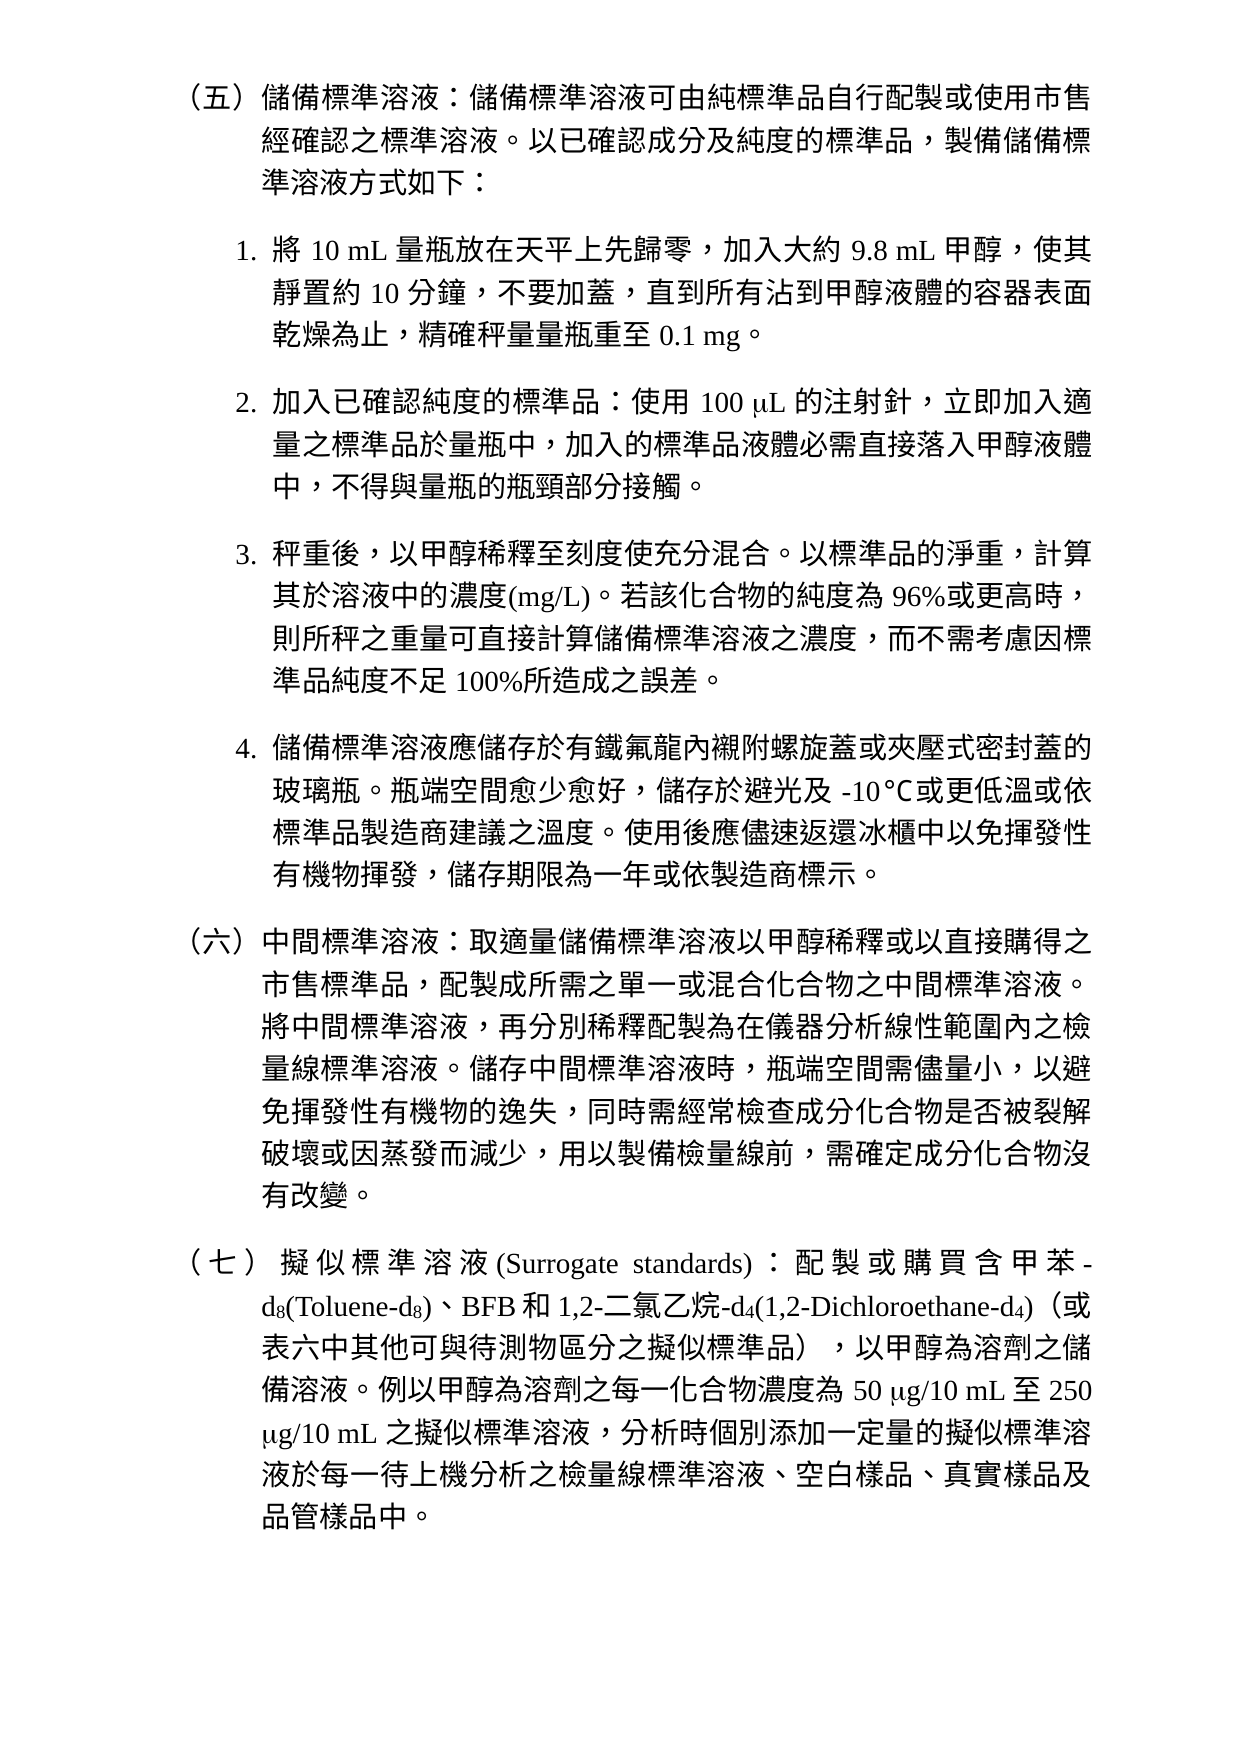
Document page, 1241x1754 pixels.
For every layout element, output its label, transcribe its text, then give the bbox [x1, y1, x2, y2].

text （五）儲備標準溶液：儲備標準溶液可由純標準品自行配製或使用市售經確認之標準溶液。以已確認成分及純度的標準品，製備儲備標準溶液方式如下： [172, 75, 1092, 202]
text （七）擬似標準溶液(Surrogate standards)：配製或購買含甲苯-d8(Toluene-d8)、BFB和1,2-二氯乙烷-d4(1,2-Dichloroethane-d4)（或表六中其他可與待測物區分之擬似標準品），以甲醇為溶劑之儲備溶液。例以甲醇為溶劑之每一化合物濃度為 50 g/10 mL 至 250 g/10 mL 之擬似標準溶液，分析時個別添加一定量的擬似標準溶液於每一待上機分析之檢量線標準溶液、空白樣品、真實樣品及品管樣品中。 [172, 1240, 1092, 1536]
text （六）中間標準溶液：取適量儲備標準溶液以甲醇稀釋或以直接購得之市售標準品，配製成所需之單一或混合化合物之中間標準溶液。將中間標準溶液，再分別稀釋配製為在儀器分析線性範圍內之檢量線標準溶液。儲存中間標準溶液時，瓶端空間需儘量小，以避免揮發性有機物的逸失，同時需經常檢查成分化合物是否被裂解破壞或因蒸發而減少，用以製備檢量線前，需確定成分化合物沒有改變。 [172, 919, 1092, 1215]
list 加入已確認純度的標準品：使用 100 L 的注射針，立即加入適量之標準品於量瓶中，加入的標準品液體必需直接落入甲醇液體中，不得與量瓶的瓶頸部分接觸。 [235, 379, 1092, 506]
list 儲備標準溶液應儲存於有鐵氟龍內襯附螺旋蓋或夾壓式密封蓋的玻璃瓶。瓶端空間愈少愈好，儲存於避光及 -10℃或更低溫或依標準品製造商建議之溫度。使用後應儘速返還冰櫃中以免揮發性有機物揮發，儲存期限為一年或依製造商標示。 [235, 725, 1092, 894]
list 秤重後，以甲醇稀釋至刻度使充分混合。以標準品的淨重，計算其於溶液中的濃度(mg/L)。若該化合物的純度為 96%或更高時，則所秤之重量可直接計算儲備標準溶液之濃度，而不需考慮因標準品純度不足 100%所造成之誤差。 [235, 531, 1092, 700]
list 將 10 mL 量瓶放在天平上先歸零，加入大約 9.8 mL 甲醇，使其靜置約 10 分鐘，不要加蓋，直到所有沾到甲醇液體的容器表面乾燥為止，精確秤量量瓶重至 0.1 mg。 [235, 227, 1092, 354]
